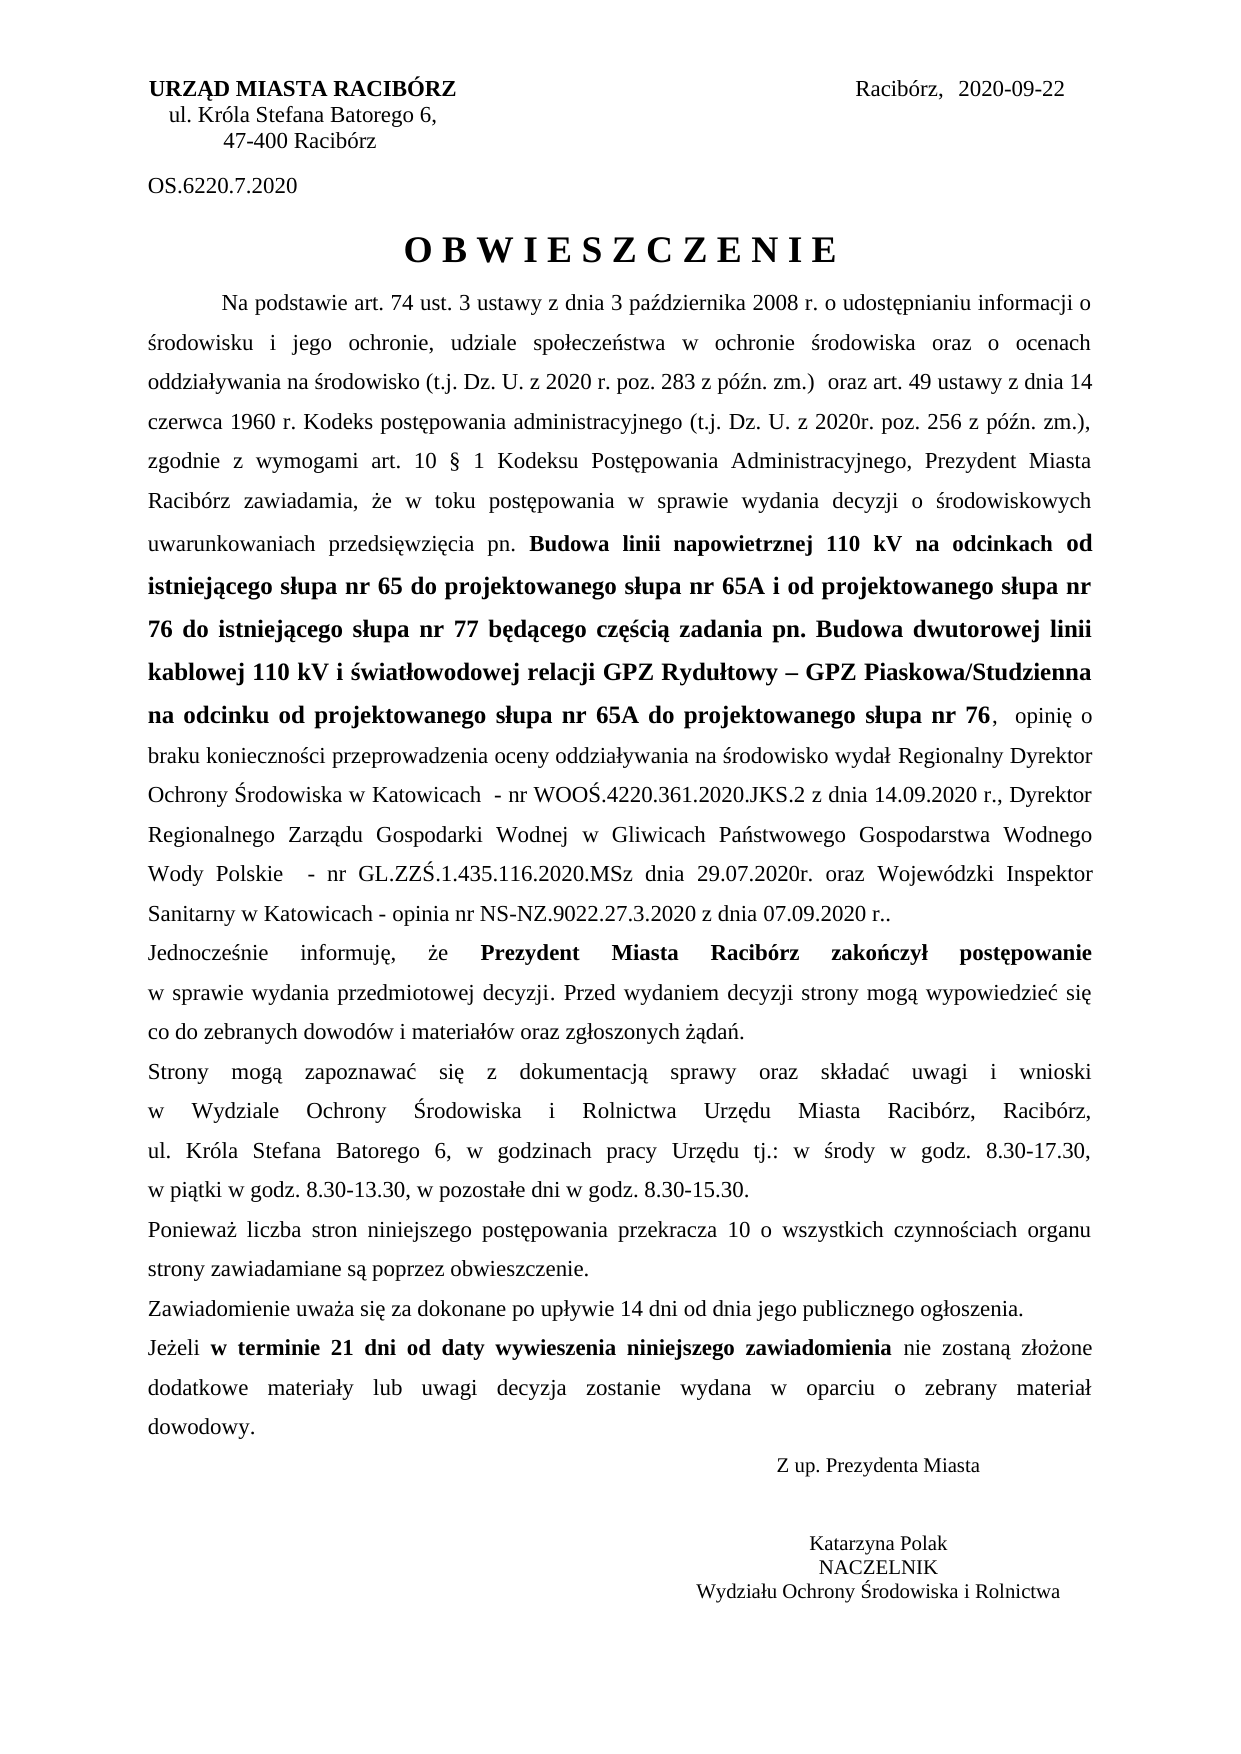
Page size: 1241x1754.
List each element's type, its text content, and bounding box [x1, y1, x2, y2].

text Zawiadomienie uważa się za dokonane po upływie 14 dni od dnia jego publicznego ogłoszenia. [148, 1295, 1093, 1321]
text Wydziału Ochrony Środowiska i Rolnictwa [148, 1579, 1093, 1603]
text NACZELNIK [148, 1555, 1093, 1579]
text Jednocześnie informuję, że Prezydent Miasta Racibórz zakończył postępowanie w sprawie wydania przedmiotowej decyzji. Przed wydaniem decyzji strony mogą wypowiedzieć się co do zebranych dowodów i materiałów oraz zgłoszonych żądań. [148, 939, 1093, 1045]
text Strony mogą zapoznawać się z dokumentacją sprawy oraz składać uwagi i wnioski w Wydziale Ochrony Środowiska i Rolnictwa Urzędu Miasta Racibórz, Racibórz, ul. Króla Stefana Batorego 6, w godzinach pracy Urzędu tj.: w środy w godz. 8.30-17.30, w piątki w godz. 8.30-13.30, w pozostałe dni w godz. 8.30-15.30. [148, 1058, 1093, 1203]
text Na podstawie art. 74 ust. 3 ustawy z dnia 3 października 2008 r. o udostępnianiu informacji o środowisku i jego ochronie, udziale społeczeństwa w ochronie środowiska oraz o ocenach oddziaływania na środowisko (t.j. Dz. U. z 2020 r. poz. 283 z późn. zm.) oraz art. 49 ustawy z dnia 14 czerwca 1960 r. Kodeks postępowania administracyjnego (t.j. Dz. U. z 2020r. poz. 256 z późn. zm.), zgodnie z wymogami art. 10 § 1 Kodeksu Postępowania Administracyjnego, Prezydent Miasta Racibórz zawiadamia, że w toku postępowania w sprawie wydania decyzji o środowiskowych uwarunkowaniach przedsięwzięcia pn. Budowa linii napowietrznej 110 kV na odcinkach od istniejącego słupa nr 65 do projektowanego słupa nr 65A i od projektowanego słupa nr 76 do istniejącego słupa nr 77 będącego częścią zadania pn. Budowa dwutorowej linii kablowej 110 kV i światłowodowej relacji GPZ Rydułtowy – GPZ Piaskowa/Studzienna na odcinku od projektowanego słupa nr 65A do projektowanego słupa nr 76, opinię o braku konieczności przeprowadzenia oceny oddziaływania na środowisko wydał Regionalny Dyrektor Ochrony Środowiska w Katowicach - nr WOOŚ.4220.361.2020.JKS.2 z dnia 14.09.2020 r., Dyrektor Regionalnego Zarządu Gospodarki Wodnej w Gliwicach Państwowego Gospodarstwa Wodnego Wody Polskie - nr GL.ZZŚ.1.435.116.2020.MSz dnia 29.07.2020r. oraz Wojewódzki Inspektor Sanitarny w Katowicach - opinia nr NS-NZ.9022.27.3.2020 z dnia 07.09.2020 r.. [148, 289, 1093, 926]
table_header URZĄD MIASTA RACIBÓRZ ul. Króla Stefana Batorego 6, 47-400 Racibórz [140, 75, 465, 172]
text Z up. Prezydenta Miasta [148, 1453, 1093, 1477]
text Katarzyna Polak [148, 1531, 1093, 1555]
text OS.6220.7.2020 [148, 172, 1093, 198]
table_header Racibórz, [465, 75, 951, 172]
subtitle O B W I E S Z C Z E N I E [148, 227, 1093, 270]
table_header 2020-09-22 [951, 75, 1092, 172]
text Ponieważ liczba stron niniejszego postępowania przekracza 10 o wszystkich czynnościach organu strony zawiadamiane są poprzez obwieszczenie. [148, 1216, 1093, 1282]
text Jeżeli w terminie 21 dni od daty wywieszenia niniejszego zawiadomienia nie zostaną złożone dodatkowe materiały lub uwagi decyzja zostanie wydana w oparciu o zebrany materiał dowodowy. [148, 1334, 1093, 1439]
